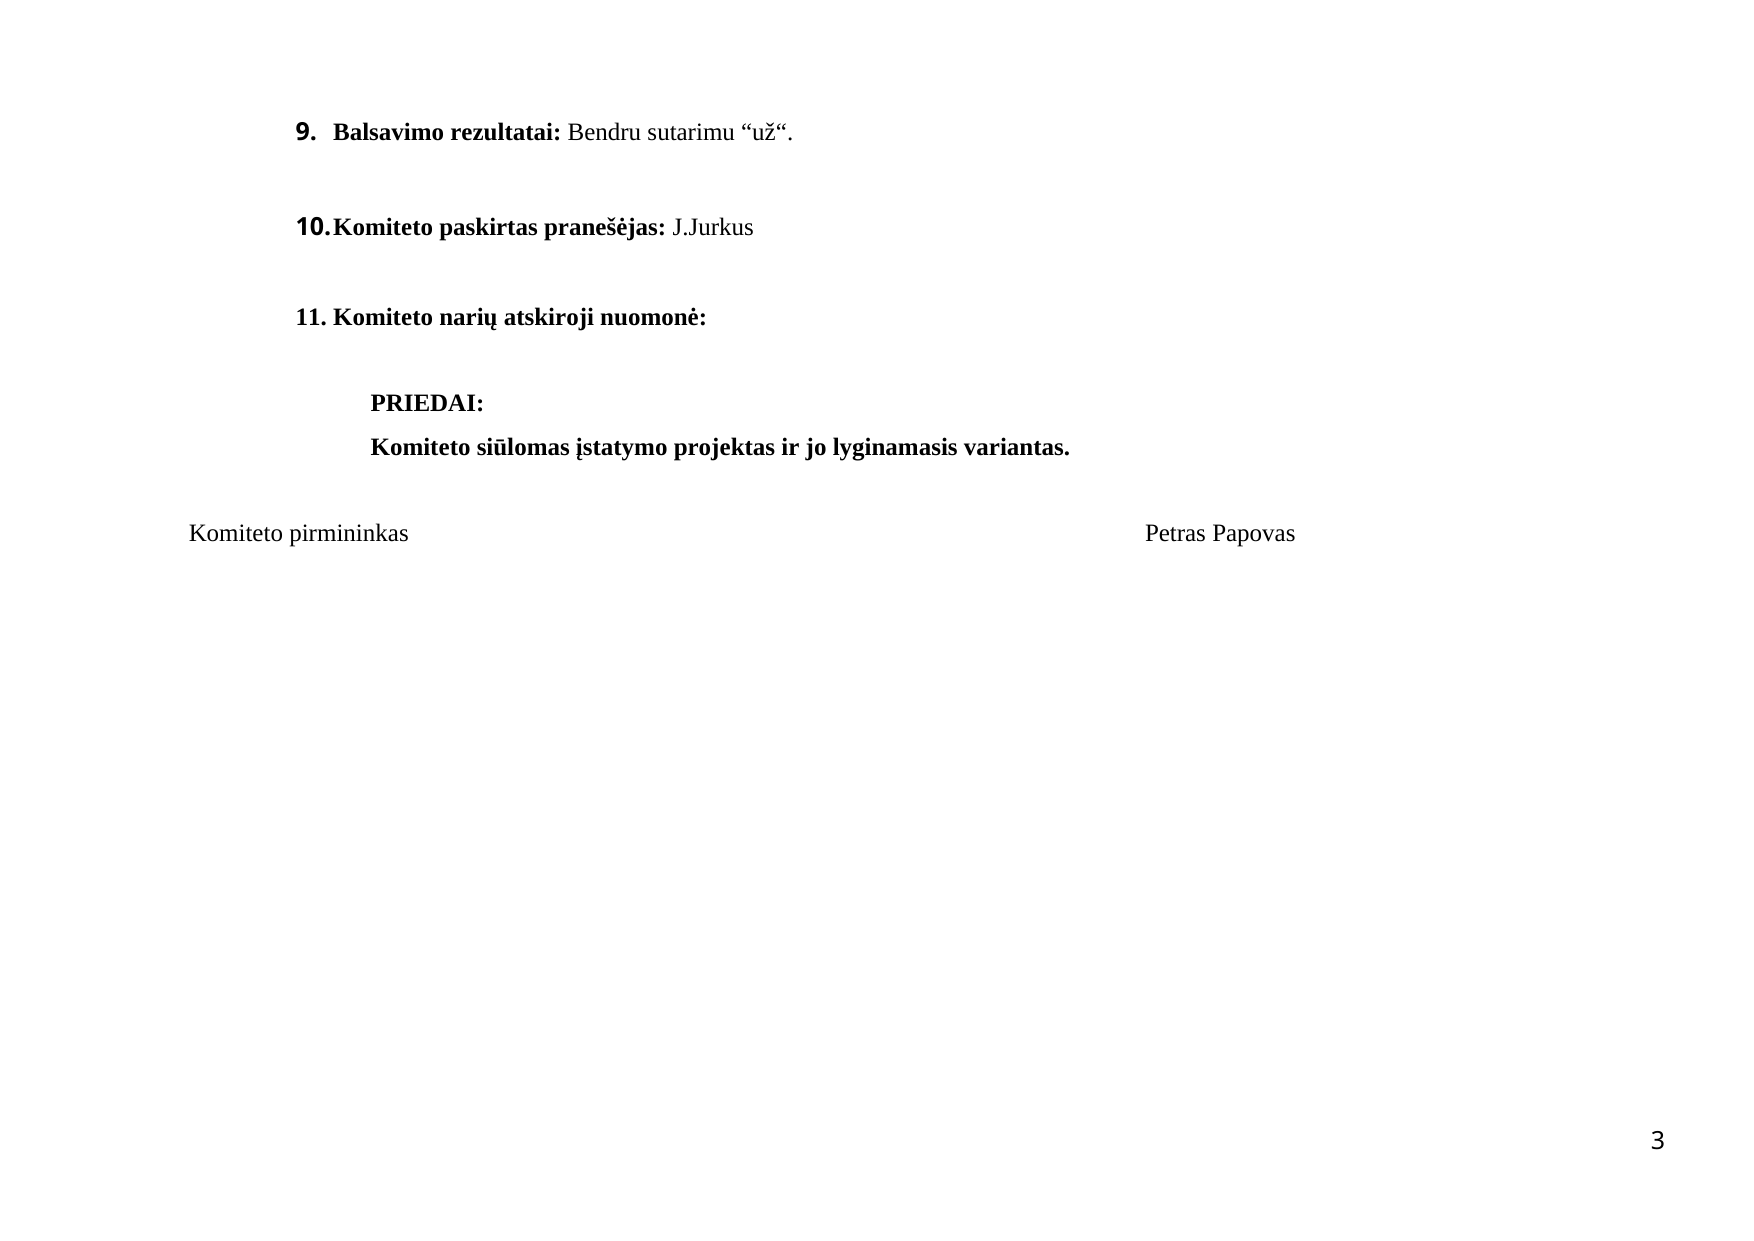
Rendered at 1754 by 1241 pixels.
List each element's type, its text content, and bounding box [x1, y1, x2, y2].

list Balsavimo rezultatai: Bendru sutarimu “už“. [295, 114, 1665, 148]
text Komiteto siūlomas įstatymo projektas ir jo lyginamasis variantas. [295, 432, 1665, 460]
list Komiteto narių atskiroji nuomonė: [295, 302, 1665, 331]
list Komiteto paskirtas pranešėjas: J.Jurkus [295, 208, 1665, 242]
text Priedai: [295, 388, 1665, 417]
table_header Petras Papovas [1134, 518, 1503, 547]
table_header [631, 518, 1133, 547]
table_header Komiteto pirmininkas [177, 518, 631, 547]
